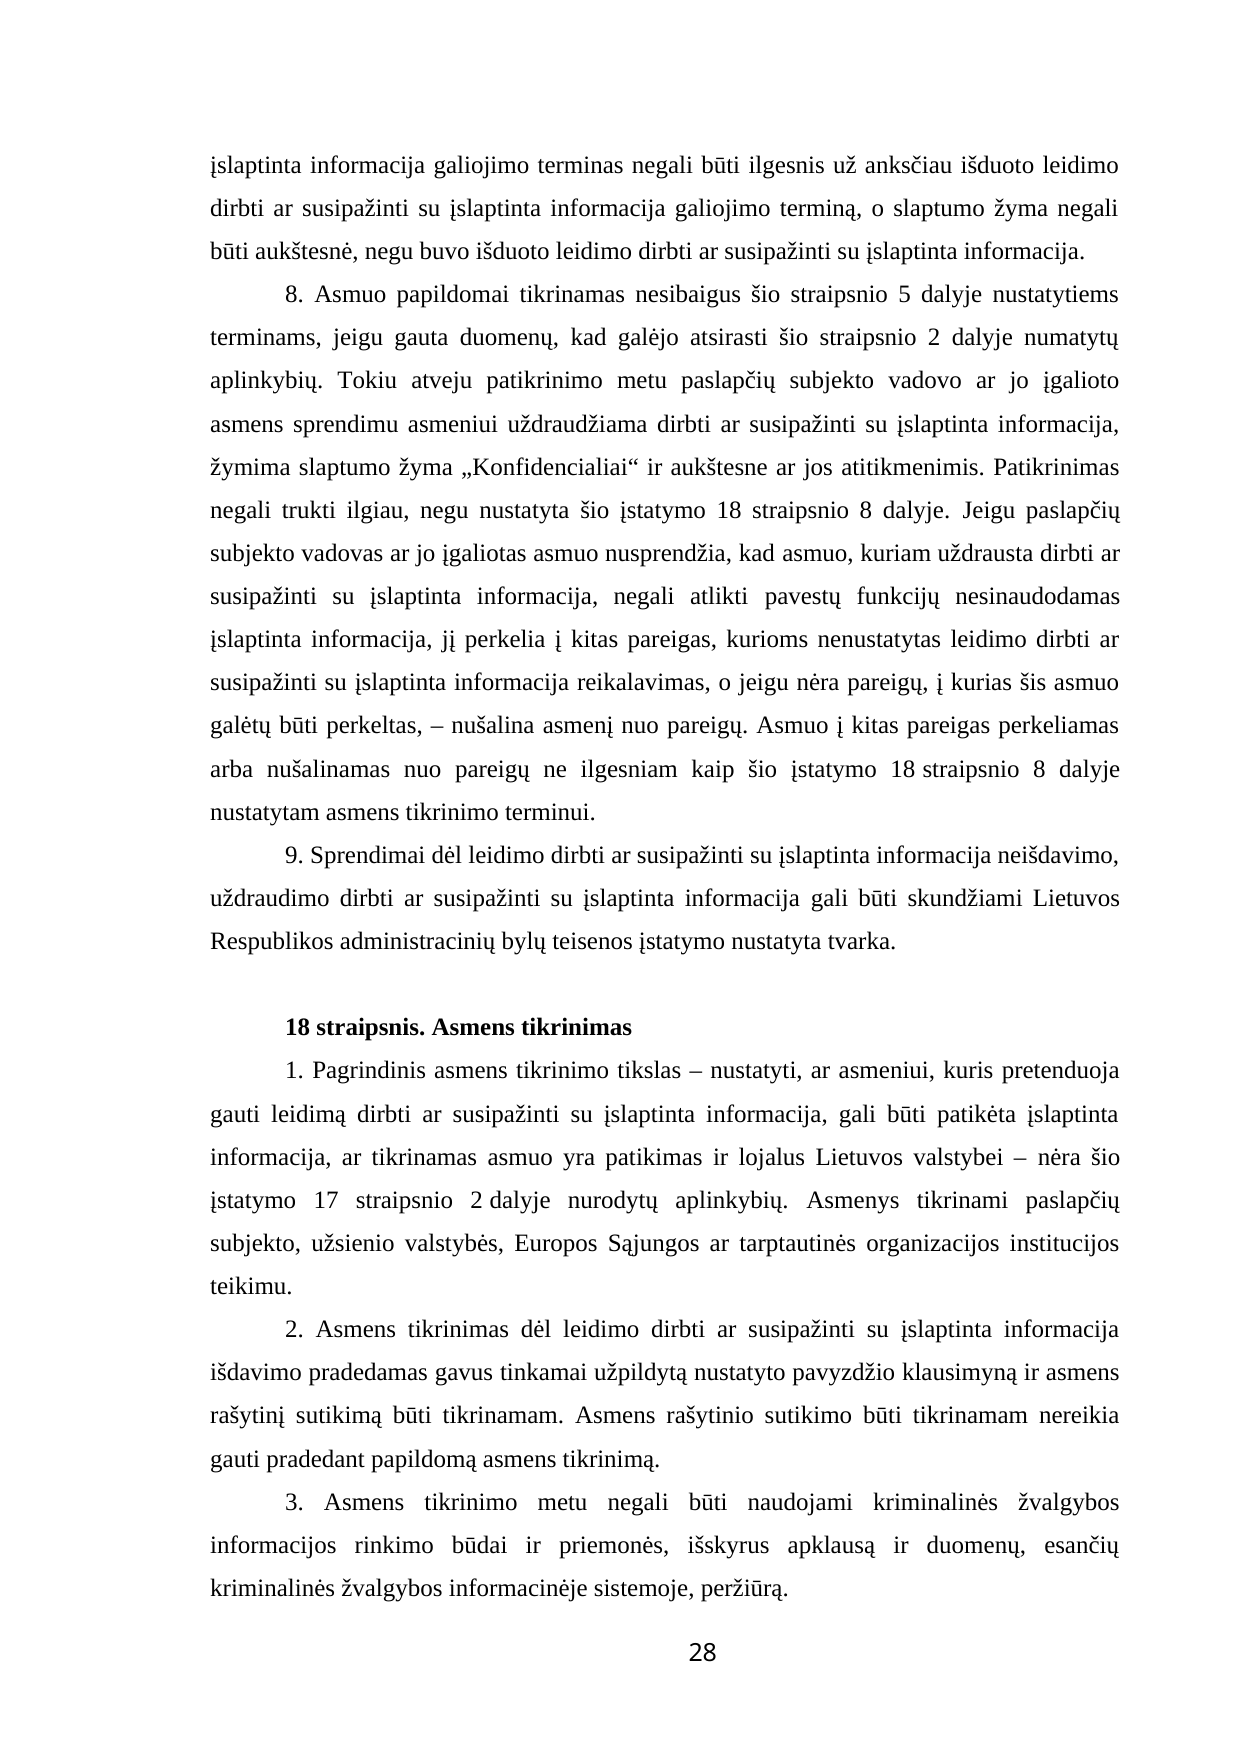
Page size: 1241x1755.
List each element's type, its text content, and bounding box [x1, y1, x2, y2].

text įslaptinta informacija galiojimo terminas negali būti ilgesnis už anksčiau išduoto leidimo dirbti ar susipažinti su įslaptinta informacija galiojimo terminą, o slaptumo žyma negali būti aukštesnė, negu buvo išduoto leidimo dirbti ar susipažinti su įslaptinta informacija. [210, 150, 1120, 265]
text 2. Asmens tikrinimas dėl leidimo dirbti ar susipažinti su įslaptinta informacija išdavimo pradedamas gavus tinkamai užpildytą nustatyto pavyzdžio klausimyną ir asmens rašytinį sutikimą būti tikrinamam. Asmens rašytinio sutikimo būti tikrinamam nereikia gauti pradedant papildomą asmens tikrinimą. [210, 1314, 1120, 1472]
text 3. Asmens tikrinimo metu negali būti naudojami kriminalinės žvalgybos informacijos rinkimo būdai ir priemonės, išskyrus apklausą ir duomenų, esančių kriminalinės žvalgybos informacinėje sistemoje, peržiūrą. [210, 1487, 1120, 1602]
text 1. Pagrindinis asmens tikrinimo tikslas – nustatyti, ar asmeniui, kuris pretenduoja gauti leidimą dirbti ar susipažinti su įslaptinta informacija, gali būti patikėta įslaptinta informacija, ar tikrinamas asmuo yra patikimas ir lojalus Lietuvos valstybei – nėra šio įstatymo 17 straipsnio 2 dalyje nurodytų aplinkybių. Asmenys tikrinami paslapčių subjekto, užsienio valstybės, Europos Sąjungos ar tarptautinės organizacijos institucijos teikimu. [210, 1056, 1120, 1300]
text 9. Sprendimai dėl leidimo dirbti ar susipažinti su įslaptinta informacija neišdavimo, uždraudimo dirbti ar susipažinti su įslaptinta informacija gali būti skundžiami Lietuvos Respublikos administracinių bylų teisenos įstatymo nustatyta tvarka. [210, 840, 1120, 955]
text 18 straipsnis. Asmens tikrinimas [210, 1012, 1120, 1041]
text 8. Asmuo papildomai tikrinamas nesibaigus šio straipsnio 5 dalyje nustatytiems terminams, jeigu gauta duomenų, kad galėjo atsirasti šio straipsnio 2 dalyje numatytų aplinkybių. Tokiu atveju patikrinimo metu paslapčių subjekto vadovo ar jo įgalioto asmens sprendimu asmeniui uždraudžiama dirbti ar susipažinti su įslaptinta informacija, žymima slaptumo žyma „Konfidencialiai“ ir aukštesne ar jos atitikmenimis. Patikrinimas negali trukti ilgiau, negu nustatyta šio įstatymo 18 straipsnio 8 dalyje. Jeigu paslapčių subjekto vadovas ar jo įgaliotas asmuo nusprendžia, kad asmuo, kuriam uždrausta dirbti ar susipažinti su įslaptinta informacija, negali atlikti pavestų funkcijų nesinaudodamas įslaptinta informacija, jį perkelia į kitas pareigas, kurioms nenustatytas leidimo dirbti ar susipažinti su įslaptinta informacija reikalavimas, o jeigu nėra pareigų, į kurias šis asmuo galėtų būti perkeltas, – nušalina asmenį nuo pareigų. Asmuo į kitas pareigas perkeliamas arba nušalinamas nuo pareigų ne ilgesniam kaip šio įstatymo 18 straipsnio 8 dalyje nustatytam asmens tikrinimo terminui. [210, 279, 1120, 826]
